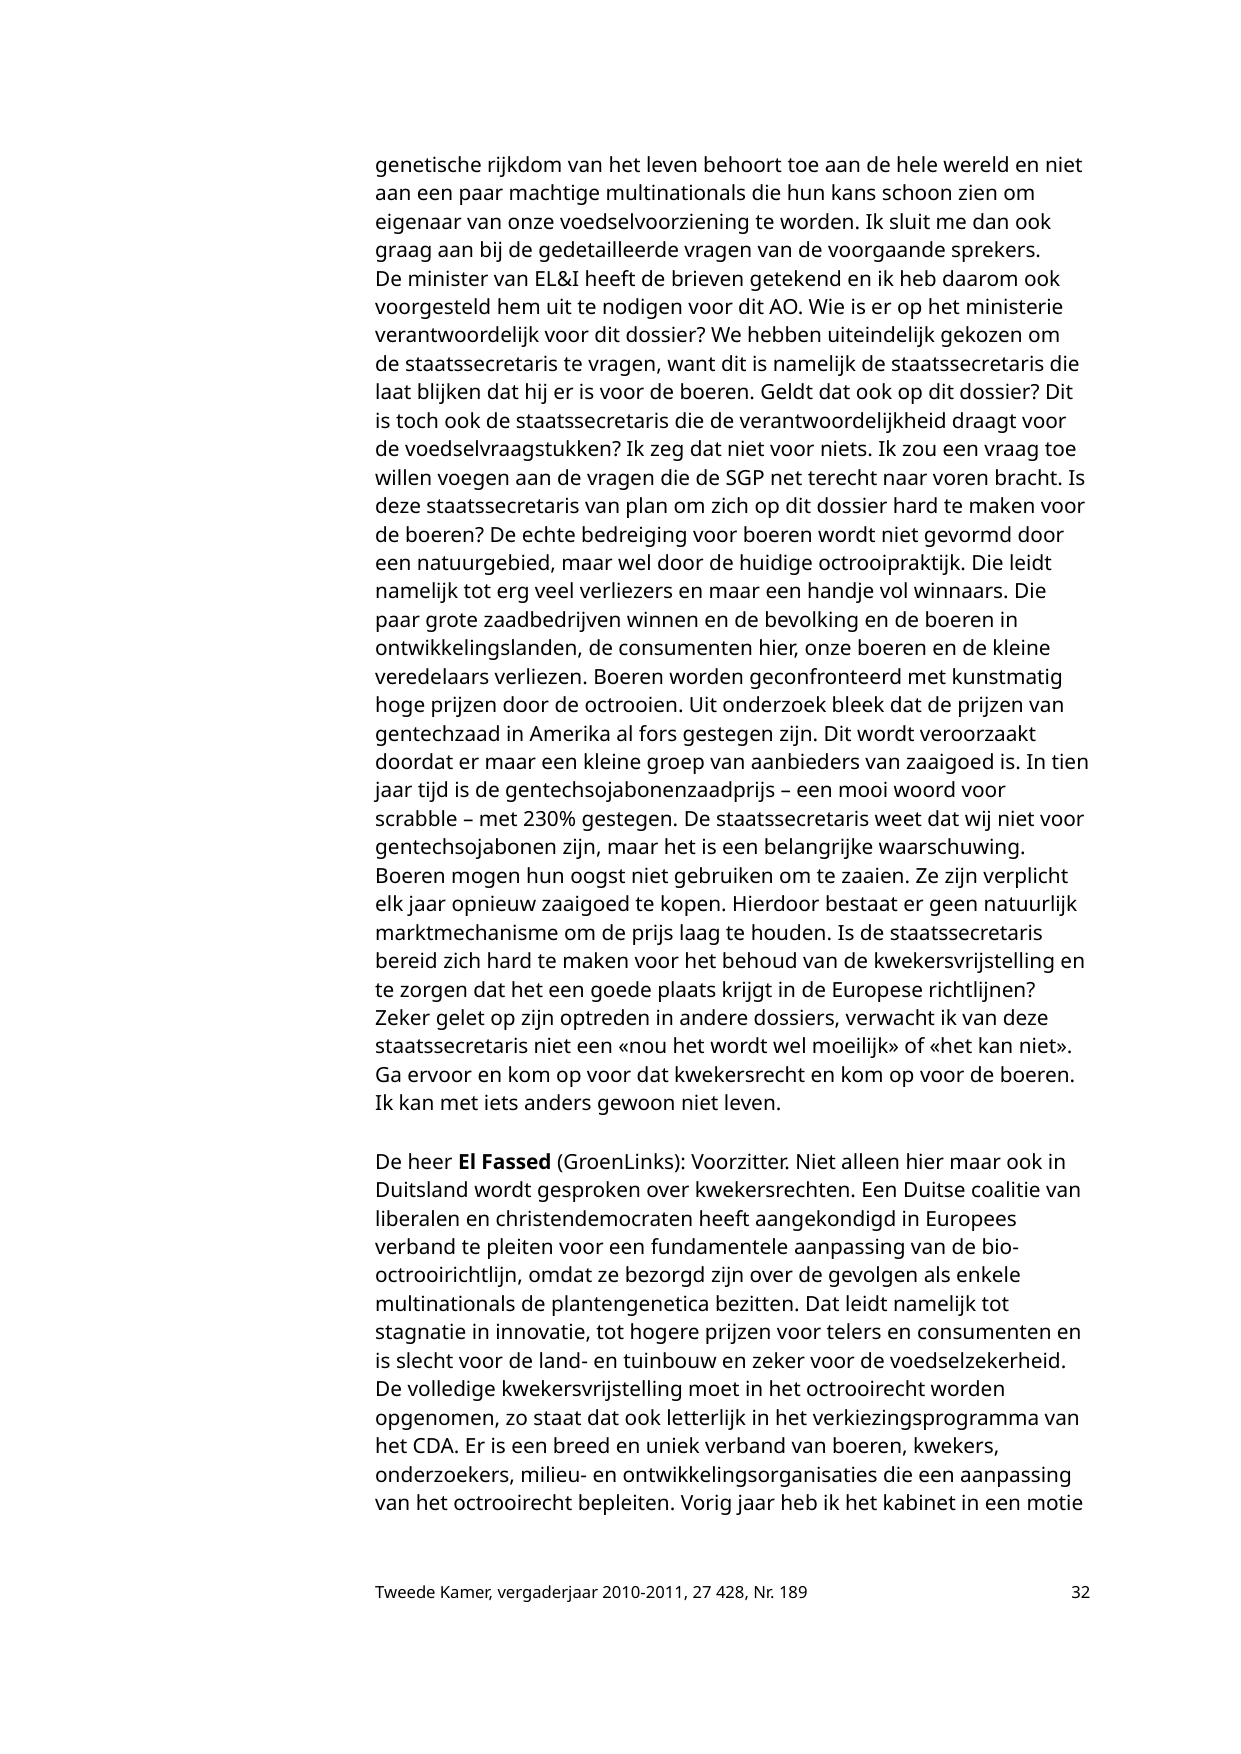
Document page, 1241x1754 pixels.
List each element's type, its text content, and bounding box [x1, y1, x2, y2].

text De minister van EL&I heeft de brieven getekend en ik heb daarom ook voorgesteld hem uit te nodigen voor dit AO. Wie is er op het ministerie verantwoordelijk voor dit dossier? We hebben uiteindelijk gekozen om de staatssecretaris te vragen, want dit is namelijk de staatssecretaris die laat blijken dat hij er is voor de boeren. Geldt dat ook op dit dossier? Dit is toch ook de staatssecretaris die de verantwoordelijkheid draagt voor de voedselvraagstukken? Ik zeg dat niet voor niets. Ik zou een vraag toe willen voegen aan de vragen die de SGP net terecht naar voren bracht. Is deze staatssecretaris van plan om zich op dit dossier hard te maken voor de boeren? De echte bedreiging voor boeren wordt niet gevormd door een natuurgebied, maar wel door de huidige octrooipraktijk. Die leidt namelijk tot erg veel verliezers en maar een handje vol winnaars. Die paar grote zaadbedrijven winnen en de bevolking en de boeren in ontwikkelingslanden, de consumenten hier, onze boeren en de kleine veredelaars verliezen. Boeren worden geconfronteerd met kunstmatig hoge prijzen door de octrooien. Uit onderzoek bleek dat de prijzen van gentechzaad in Amerika al fors gestegen zijn. Dit wordt veroorzaakt doordat er maar een kleine groep van aanbieders van zaaigoed is. In tien jaar tijd is de gentechsojabonenzaadprijs – een mooi woord voor scrabble – met 230% gestegen. De staatssecretaris weet dat wij niet voor gentechsojabonen zijn, maar het is een belangrijke waarschuwing. Boeren mogen hun oogst niet gebruiken om te zaaien. Ze zijn verplicht elk jaar opnieuw zaaigoed te kopen. Hierdoor bestaat er geen natuurlijk marktmechanisme om de prijs laag te houden. Is de staatssecretaris bereid zich hard te maken voor het behoud van de kwekersvrijstelling en te zorgen dat het een goede plaats krijgt in de Europese richtlijnen? Zeker gelet op zijn optreden in andere dossiers, verwacht ik van deze staatssecretaris niet een «nou het wordt wel moeilijk» of «het kan niet». Ga ervoor en kom op voor dat kwekersrecht en kom op voor de boeren. Ik kan met iets anders gewoon niet leven. [375, 264, 1090, 1117]
text genetische rijkdom van het leven behoort toe aan de hele wereld en niet aan een paar machtige multinationals die hun kans schoon zien om eigenaar van onze voedselvoorziening te worden. Ik sluit me dan ook graag aan bij de gedetailleerde vragen van de voorgaande sprekers. [375, 150, 1090, 264]
text De heer El Fassed (GroenLinks): Voorzitter. Niet alleen hier maar ook in Duitsland wordt gesproken over kwekersrechten. Een Duitse coalitie van liberalen en christendemocraten heeft aangekondigd in Europees verband te pleiten voor een fundamentele aanpassing van de bio-octrooirichtlijn, omdat ze bezorgd zijn over de gevolgen als enkele multinationals de plantengenetica bezitten. Dat leidt namelijk tot stagnatie in innovatie, tot hogere prijzen voor telers en consumenten en is slecht voor de land- en tuinbouw en zeker voor de voedselzekerheid. De volledige kwekersvrijstelling moet in het octrooirecht worden opgenomen, zo staat dat ook letterlijk in het verkiezingsprogramma van het CDA. Er is een breed en uniek verband van boeren, kwekers, onderzoekers, milieu- en ontwikkelingsorganisaties die een aanpassing van het octrooirecht bepleiten. Vorig jaar heb ik het kabinet in een motie [375, 1147, 1090, 1517]
